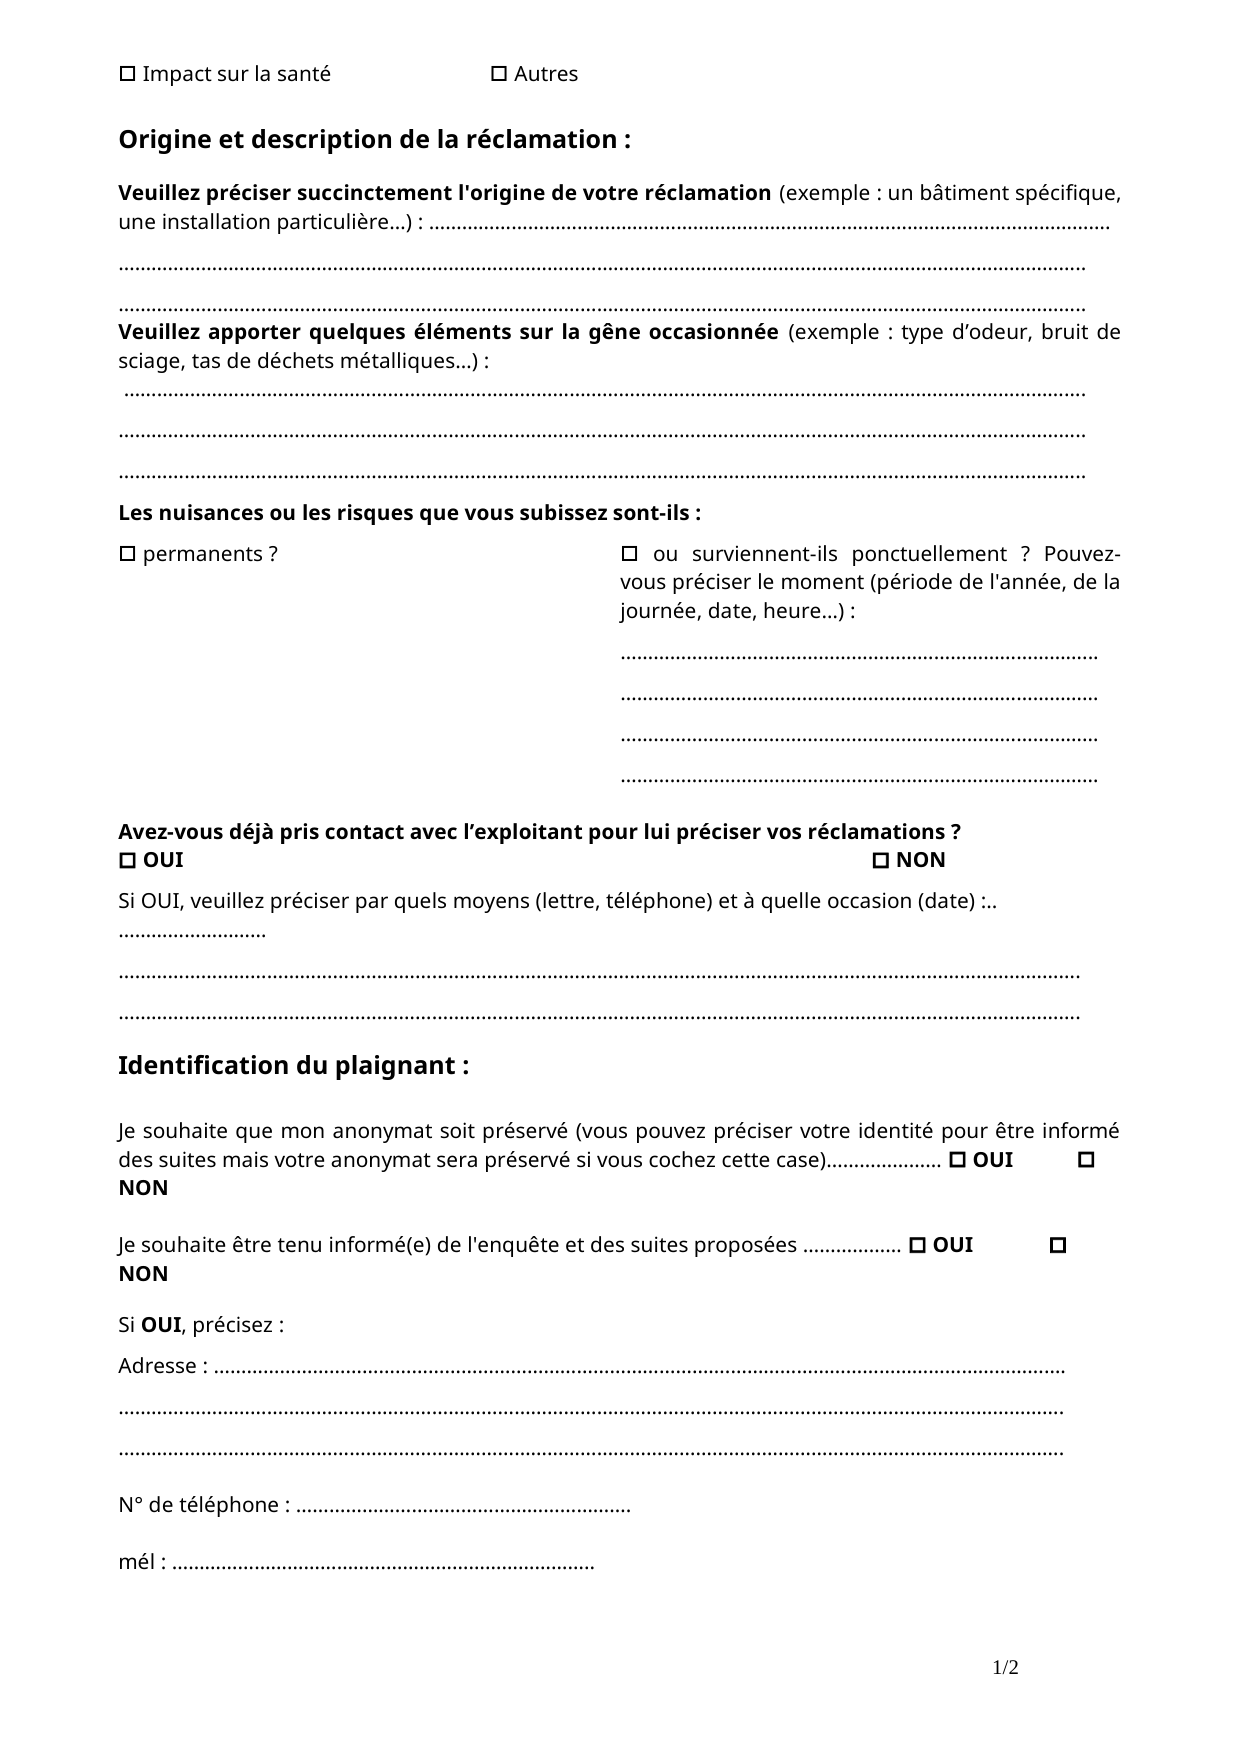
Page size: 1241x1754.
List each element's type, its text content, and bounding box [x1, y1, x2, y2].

text …………………………………………………………………………………………………………………………………………………………. [118, 956, 1122, 984]
text ………………………………………………………………………………………………………………………………………………………. [118, 1392, 1122, 1420]
text  Impact sur la santé [118, 59, 416, 88]
text …………………………………………………………………………………………………………………………………………………………. [118, 997, 1122, 1026]
text ………………………………………………………………………………………………………………………………………………………….. [118, 415, 1122, 444]
text Identification du plaignant : [118, 1048, 1122, 1082]
text Si OUI, précisez : [118, 1310, 1122, 1338]
text Je souhaite être tenu informé(e) de l'enquête et des suites proposées ………………  OUI  NON [118, 1230, 1122, 1287]
text  permanents ?  ou surviennent-ils ponctuellement ? Pouvez-vous préciser le moment (période de l'année, de la journée, date, heure…) : [118, 538, 1122, 624]
text Origine et description de la réclamation : [118, 122, 1122, 156]
text ………………………………………………………………………………………………………………………………………………………. [118, 1433, 1122, 1461]
text N° de téléphone : ……………………………………………………. [118, 1490, 1122, 1518]
text Je souhaite que mon anonymat soit préservé (vous pouvez préciser votre identité pour être informé des suites mais votre anonymat sera préservé si vous cochez cette case)…………………  OUI  NON [118, 1116, 1122, 1202]
text …………………………………………………………………………… [118, 678, 1122, 706]
text  Autres [489, 59, 750, 88]
text …………………………………………………………………………... [118, 637, 1122, 665]
text Veuillez préciser succinctement l'origine de votre réclamation (exemple : un bâtiment spécifique, une installation particulière…) : ……………………………………………………………………………………………………………. [118, 178, 1122, 235]
text ………………………………………………………………………………………………………………………………………………………….. [118, 248, 1122, 276]
text …………………………………………………………………………… [118, 760, 1122, 788]
text Adresse : ………………………………………………………………………………….……………………………………………………. [118, 1351, 1122, 1379]
text ………………………………………………………………………………………………………………………………………………………….. [118, 289, 1122, 317]
text mél : ………………………………………………………………….. [118, 1547, 1122, 1576]
text Si OUI, veuillez préciser par quels moyens (lettre, téléphone) et à quelle occasion (date) :..……………………… [118, 886, 1122, 943]
text ………………………………………………………………………………………………………………………………………………………….. [118, 456, 1122, 485]
text Veuillez apporter quelques éléments sur la gêne occasionnée (exemple : type d’odeur, bruit de sciage, tas de déchets métalliques…) : [118, 317, 1122, 374]
text …………………………………………………………………………………………………………………………………………………………. [118, 374, 1122, 403]
text Les nuisances ou les risques que vous subissez sont-ils : [118, 497, 1122, 526]
text …………………………………………………………………………… [118, 719, 1122, 747]
text  OUI  NON [118, 845, 1122, 874]
text Avez-vous déjà pris contact avec l’exploitant pour lui préciser vos réclamations ? [118, 817, 1122, 845]
